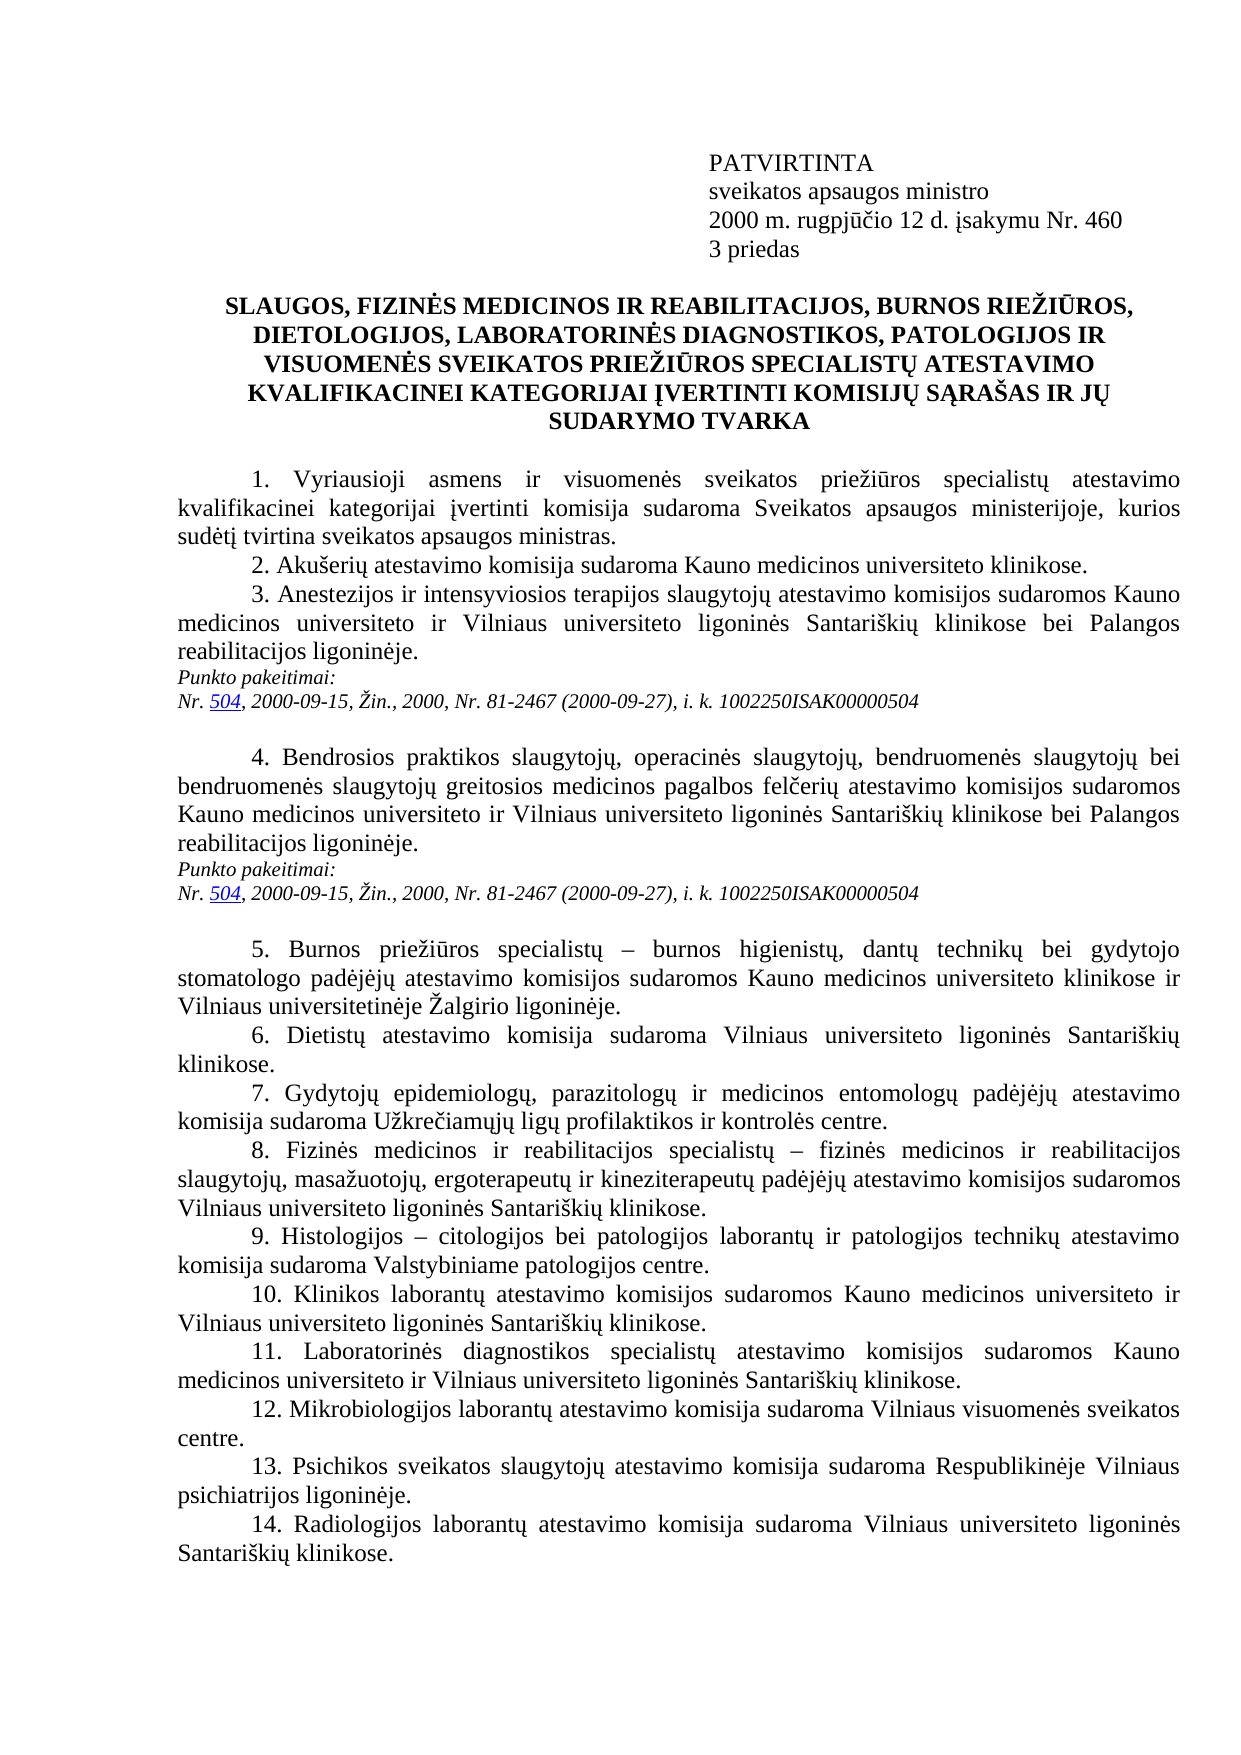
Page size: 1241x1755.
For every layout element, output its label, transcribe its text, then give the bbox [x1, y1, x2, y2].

text 3 priedas [177, 234, 1181, 263]
text 5. Burnos priežiūros specialistų – burnos higienistų, dantų technikų bei gydytojo stomatologo padėjėjų atestavimo komisijos sudaromos Kauno medicinos universiteto klinikose ir Vilniaus universitetinėje Žalgirio ligoninėje. [177, 934, 1181, 1020]
text 8. Fizinės medicinos ir reabilitacijos specialistų – fizinės medicinos ir reabilitacijos slaugytojų, masažuotojų, ergoterapeutų ir kineziterapeutų padėjėjų atestavimo komisijos sudaromos Vilniaus universiteto ligoninės Santariškių klinikose. [177, 1135, 1181, 1221]
text 6. Dietistų atestavimo komisija sudaroma Vilniaus universiteto ligoninės Santariškių klinikose. [177, 1020, 1181, 1078]
text 4. Bendrosios praktikos slaugytojų, operacinės slaugytojų, bendruomenės slaugytojų bei bendruomenės slaugytojų greitosios medicinos pagalbos felčerių atestavimo komisijos sudaromos Kauno medicinos universiteto ir Vilniaus universiteto ligoninės Santariškių klinikose bei Palangos reabilitacijos ligoninėje. [177, 742, 1181, 857]
text 1. Vyriausioji asmens ir visuomenės sveikatos priežiūros specialistų atestavimo kvalifikacinei kategorijai įvertinti komisija sudaroma Sveikatos apsaugos ministerijoje, kurios sudėtį tvirtina sveikatos apsaugos ministras. [177, 464, 1181, 550]
text PATVIRTINTA [177, 148, 1181, 176]
text Punkto pakeitimai: [177, 665, 1181, 689]
text 13. Psichikos sveikatos slaugytojų atestavimo komisija sudaroma Respublikinėje Vilniaus psichiatrijos ligoninėje. [177, 1451, 1181, 1509]
text 2000 m. rugpjūčio 12 d. įsakymu Nr. 460 [177, 205, 1181, 234]
text 2. Akušerių atestavimo komisija sudaroma Kauno medicinos universiteto klinikose. [177, 550, 1181, 579]
text 9. Histologijos – citologijos bei patologijos laborantų ir patologijos technikų atestavimo komisija sudaroma Valstybiniame patologijos centre. [177, 1221, 1181, 1279]
text 3. Anestezijos ir intensyviosios terapijos slaugytojų atestavimo komisijos sudaromos Kauno medicinos universiteto ir Vilniaus universiteto ligoninės Santariškių klinikose bei Palangos reabilitacijos ligoninėje. [177, 579, 1181, 665]
text 10. Klinikos laborantų atestavimo komisijos sudaromos Kauno medicinos universiteto ir Vilniaus universiteto ligoninės Santariškių klinikose. [177, 1279, 1181, 1336]
text sveikatos apsaugos ministro [177, 176, 1181, 205]
text 7. Gydytojų epidemiologų, parazitologų ir medicinos entomologų padėjėjų atestavimo komisija sudaroma Užkrečiamųjų ligų profilaktikos ir kontrolės centre. [177, 1078, 1181, 1135]
text Nr. 504, 2000-09-15, Žin., 2000, Nr. 81-2467 (2000-09-27), i. k. 1002250ISAK00000504 [177, 881, 1181, 905]
text SLAUGOS, FIZINĖS MEDICINOS IR REABILITACIJOS, BURNOS RIEŽIŪROS, DIETOLOGIJOS, LABORATORINĖS DIAGNOSTIKOS, PATOLOGIJOS IR VISUOMENĖS SVEIKATOS PRIEŽIŪROS SPECIALISTŲ ATESTAVIMO KVALIFIKACINEI KATEGORIJAI ĮVERTINTI KOMISIJŲ SĄRAŠAS IR JŲ SUDARYMO TVARKA [177, 291, 1181, 435]
text Nr. 504, 2000-09-15, Žin., 2000, Nr. 81-2467 (2000-09-27), i. k. 1002250ISAK00000504 [177, 689, 1181, 713]
text Punkto pakeitimai: [177, 857, 1181, 881]
text 14. Radiologijos laborantų atestavimo komisija sudaroma Vilniaus universiteto ligoninės Santariškių klinikose. [177, 1509, 1181, 1566]
text 11. Laboratorinės diagnostikos specialistų atestavimo komisijos sudaromos Kauno medicinos universiteto ir Vilniaus universiteto ligoninės Santariškių klinikose. [177, 1336, 1181, 1394]
text 12. Mikrobiologijos laborantų atestavimo komisija sudaroma Vilniaus visuomenės sveikatos centre. [177, 1394, 1181, 1451]
